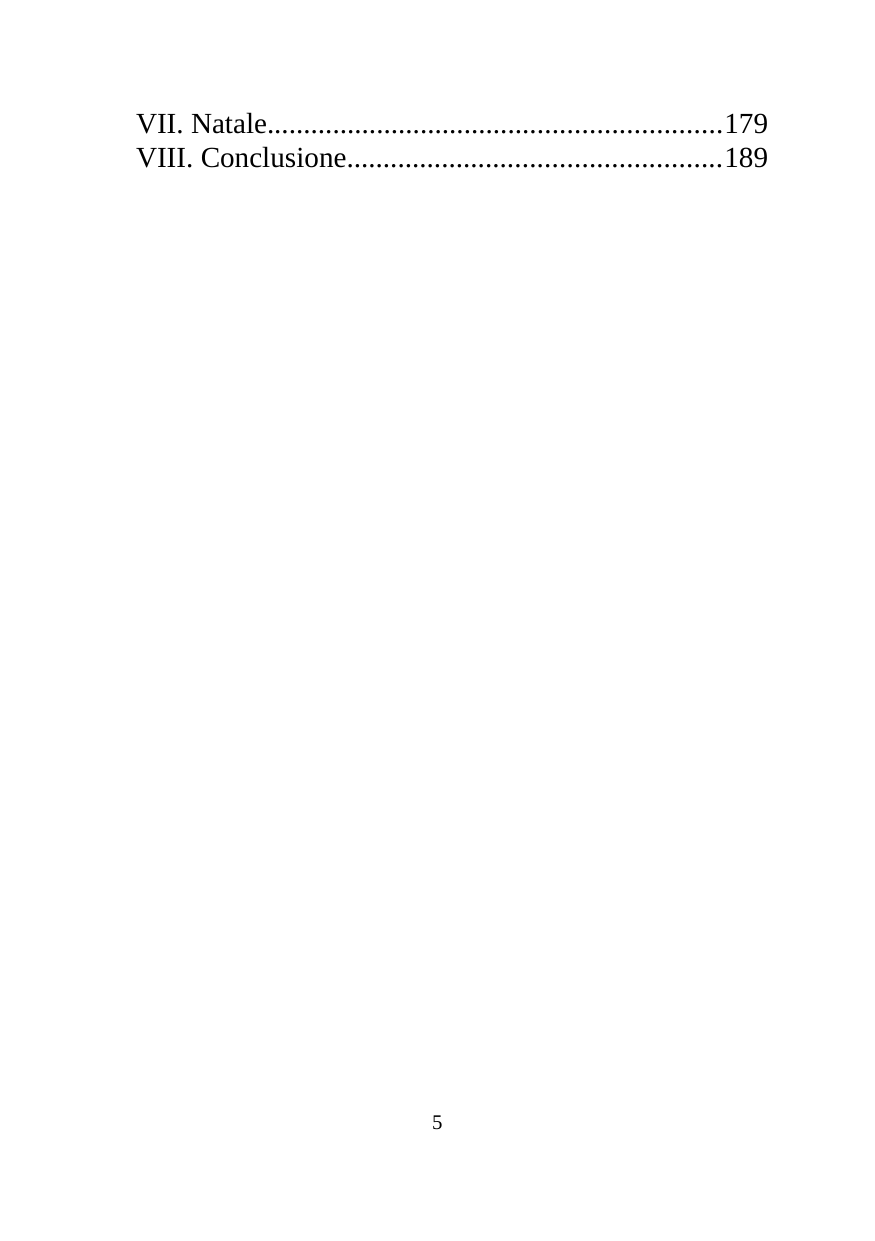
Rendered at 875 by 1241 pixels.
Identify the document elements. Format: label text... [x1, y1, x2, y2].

text VII. Natale. 179 [136, 106, 768, 140]
text VIII. Conclusione. 189 [136, 140, 768, 173]
